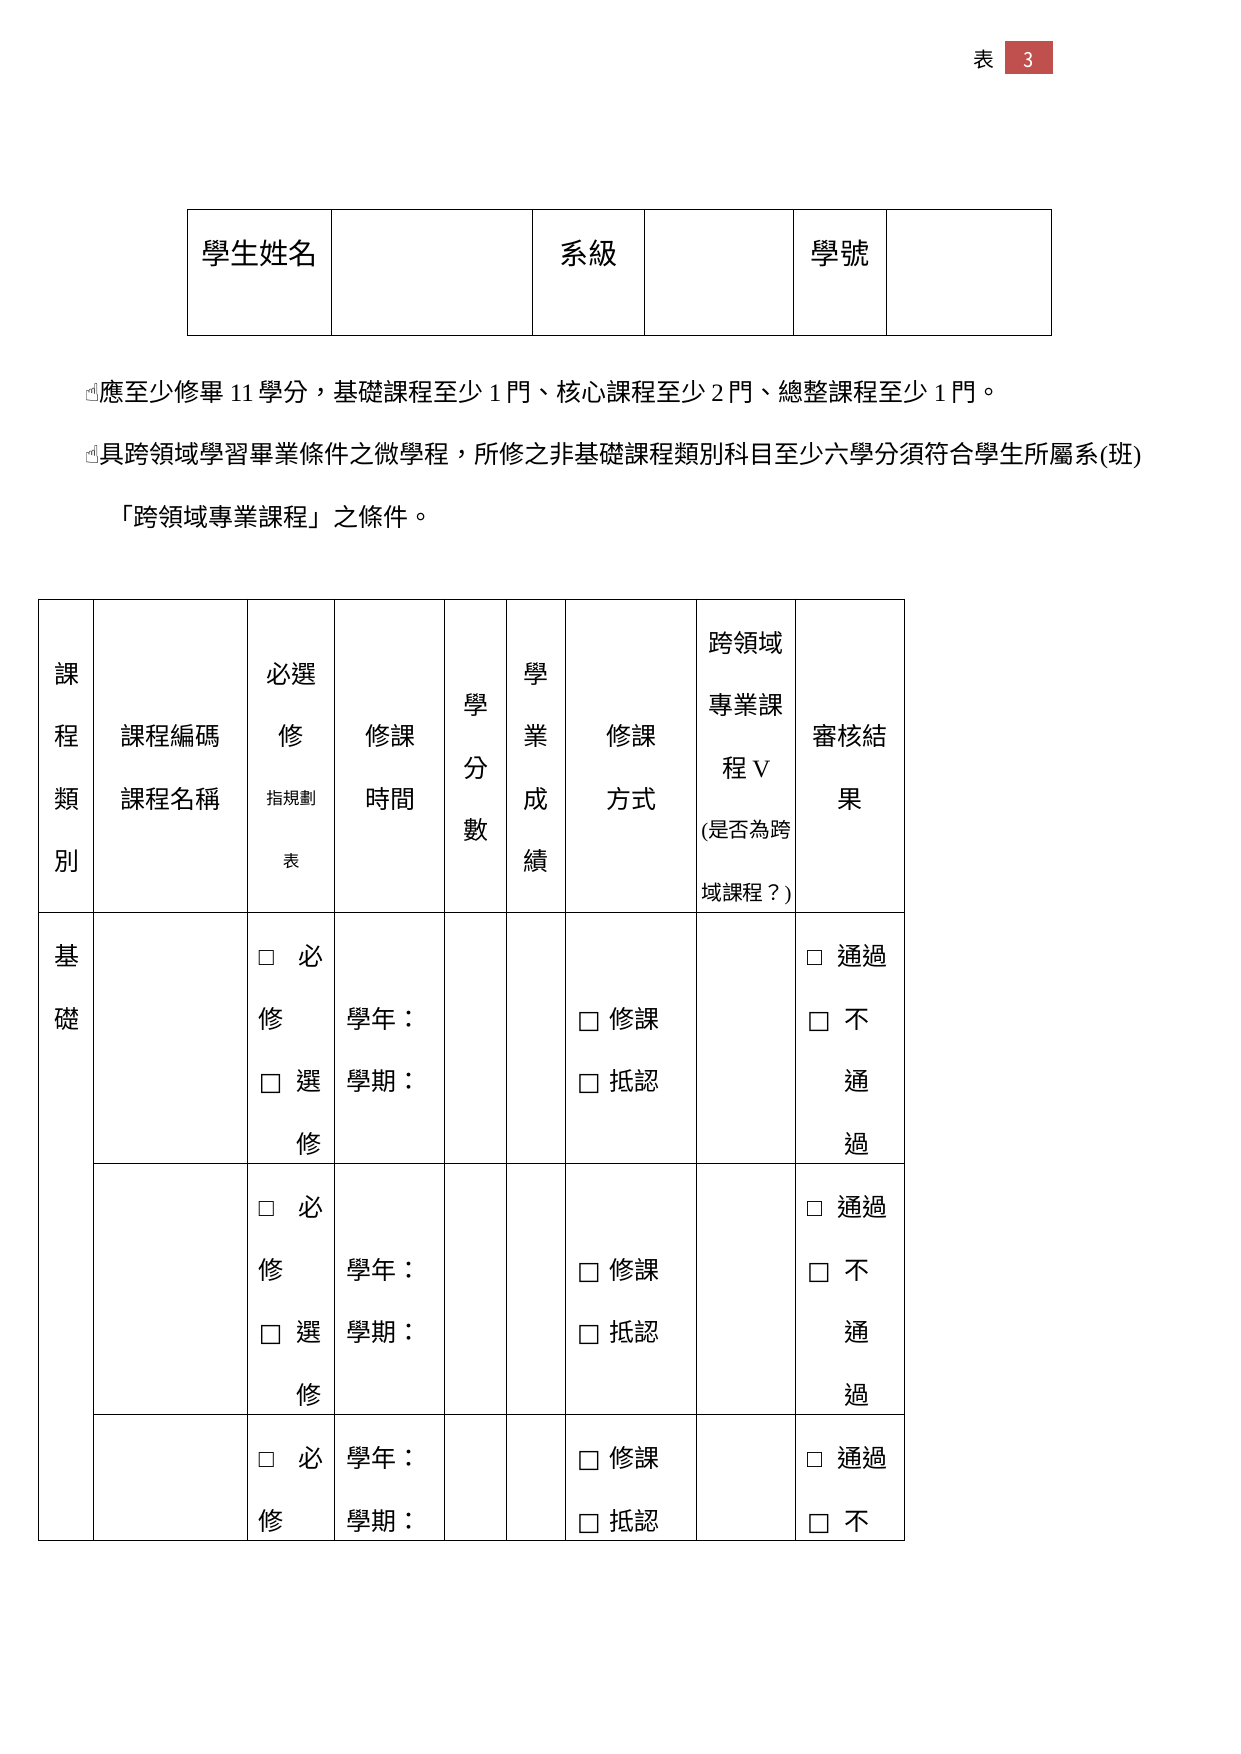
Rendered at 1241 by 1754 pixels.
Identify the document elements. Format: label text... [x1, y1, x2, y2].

text 應至少修畢11學分，基礎課程至少1門、核心課程至少2門、總整課程至少1門。 [84, 348, 1177, 411]
table_cell [697, 1164, 795, 1414]
table_cell 學年： 學期： [335, 1164, 444, 1414]
table_cell [507, 1415, 565, 1540]
table_cell 修課 抵認 [566, 1415, 696, 1540]
table_cell [94, 1415, 247, 1540]
text 具跨領域學習畢業條件之微學程，所修之非基礎課程類別科目至少六學分須符合學生所屬系(班)「跨領域專業課程」之條件。 [84, 411, 1177, 536]
table_header 審核結果 [796, 600, 904, 912]
table_header 學業 成績 [507, 600, 565, 912]
table_header 修課 方式 [566, 600, 696, 912]
table_cell [94, 1164, 247, 1414]
table_cell [445, 913, 506, 1163]
table_cell 修課 抵認 [566, 913, 696, 1163]
table_cell □ 通過 不通過 [796, 913, 904, 1163]
table_header 課程編碼 課程名稱 [94, 600, 247, 912]
table_cell □ 必修 選修 [248, 1164, 334, 1414]
table_cell 學年： 學期： [335, 913, 444, 1163]
table_cell [697, 913, 795, 1163]
table_header 學生姓名 [188, 210, 331, 335]
table_cell [94, 913, 247, 1163]
table_cell [697, 1415, 795, 1540]
table_header 必選修 指規劃表 [248, 600, 334, 912]
table_header [332, 210, 532, 335]
table_cell [445, 1164, 506, 1414]
table_cell 學年： 學期： [335, 1415, 444, 1540]
table_header 修課 時間 [335, 600, 444, 912]
table_cell □ 通過 不通過 [796, 1415, 904, 1540]
table_cell □ 通過 不通過 [796, 1164, 904, 1414]
table_header [887, 210, 1051, 335]
table_header 學分數 [445, 600, 506, 912]
table_cell 修課 抵認 [566, 1164, 696, 1414]
table_header 學號 [794, 210, 886, 335]
table_header 課程類別 [39, 600, 93, 912]
table_cell □ 必修 選修 [248, 913, 334, 1163]
table_cell [445, 1415, 506, 1540]
table_header [645, 210, 793, 335]
table_cell □ 必修 選修 [248, 1415, 334, 1540]
table_cell [507, 1164, 565, 1414]
table_cell [507, 913, 565, 1163]
table_header 跨領域專業課程V (是否為跨域課程？) [697, 600, 795, 912]
table_header 系級 [533, 210, 644, 335]
table_cell 基礎 [39, 913, 93, 1540]
